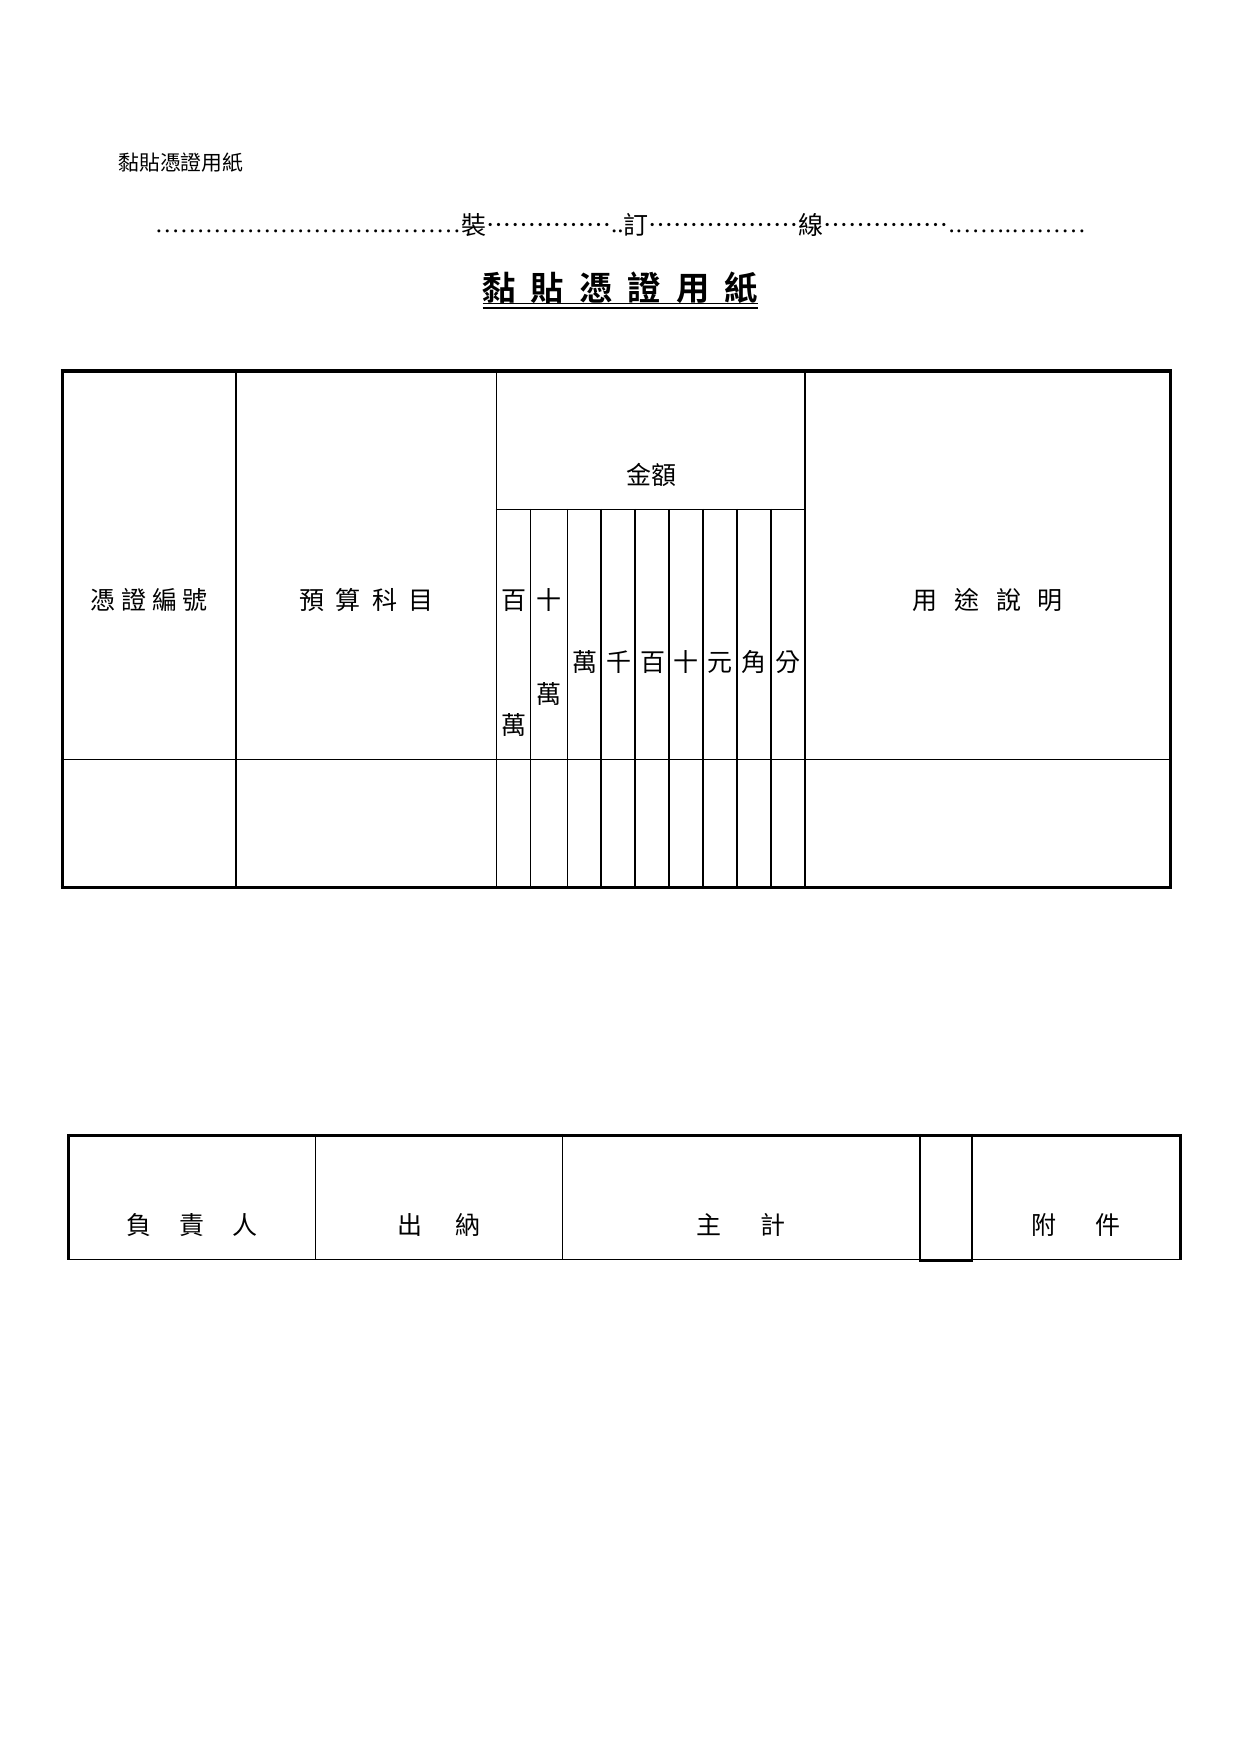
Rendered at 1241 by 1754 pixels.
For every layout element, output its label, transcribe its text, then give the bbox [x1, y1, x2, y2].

table_cell 附 件 [973, 1137, 1179, 1259]
table_header 金額 [497, 373, 804, 509]
table_header [1172, 369, 1181, 509]
table_cell [531, 760, 567, 886]
table_cell [497, 760, 530, 886]
table_cell 元 [704, 510, 736, 759]
table_cell [806, 760, 1169, 886]
table_cell 主 計 [563, 1137, 919, 1259]
table_cell 百 [636, 510, 668, 759]
table_cell 千 [602, 510, 634, 759]
table_cell [237, 760, 496, 886]
table_cell [636, 760, 668, 886]
text 黏貼憑證用紙 [118, 119, 1122, 182]
text ……………………….………裝……………..訂………………線…………….…….……… [118, 182, 1122, 244]
table_cell [62, 889, 69, 1134]
table_cell [1170, 886, 1181, 1134]
table_cell [64, 760, 235, 886]
table_cell [69, 889, 920, 1134]
table_cell [921, 1137, 971, 1259]
text 黏 貼 憑 證 用 紙 [118, 244, 1122, 307]
table_cell [602, 760, 634, 886]
table_cell 萬 [568, 510, 600, 759]
table_cell [704, 760, 736, 886]
table_cell [1172, 759, 1181, 886]
table_cell 百 萬 [497, 510, 530, 759]
table_cell [62, 1134, 67, 1259]
table_cell 負 責 人 [70, 1137, 315, 1259]
table_cell [972, 889, 1170, 1134]
table_cell [568, 760, 600, 886]
table_header 用 途 說 明 [806, 373, 1169, 759]
table_cell [772, 760, 804, 886]
table_cell [738, 760, 770, 886]
table_cell 角 [738, 510, 770, 759]
table_header 預 算 科 目 [237, 373, 496, 759]
table_cell 分 [772, 510, 804, 759]
table_cell [1172, 509, 1181, 759]
table_cell [920, 889, 972, 1134]
table_cell 十 [670, 510, 702, 759]
table_cell [670, 760, 702, 886]
table_cell 出 納 [316, 1137, 562, 1259]
table_cell 十萬 [531, 510, 567, 759]
table_header 憑 證 編 號 [64, 373, 235, 759]
